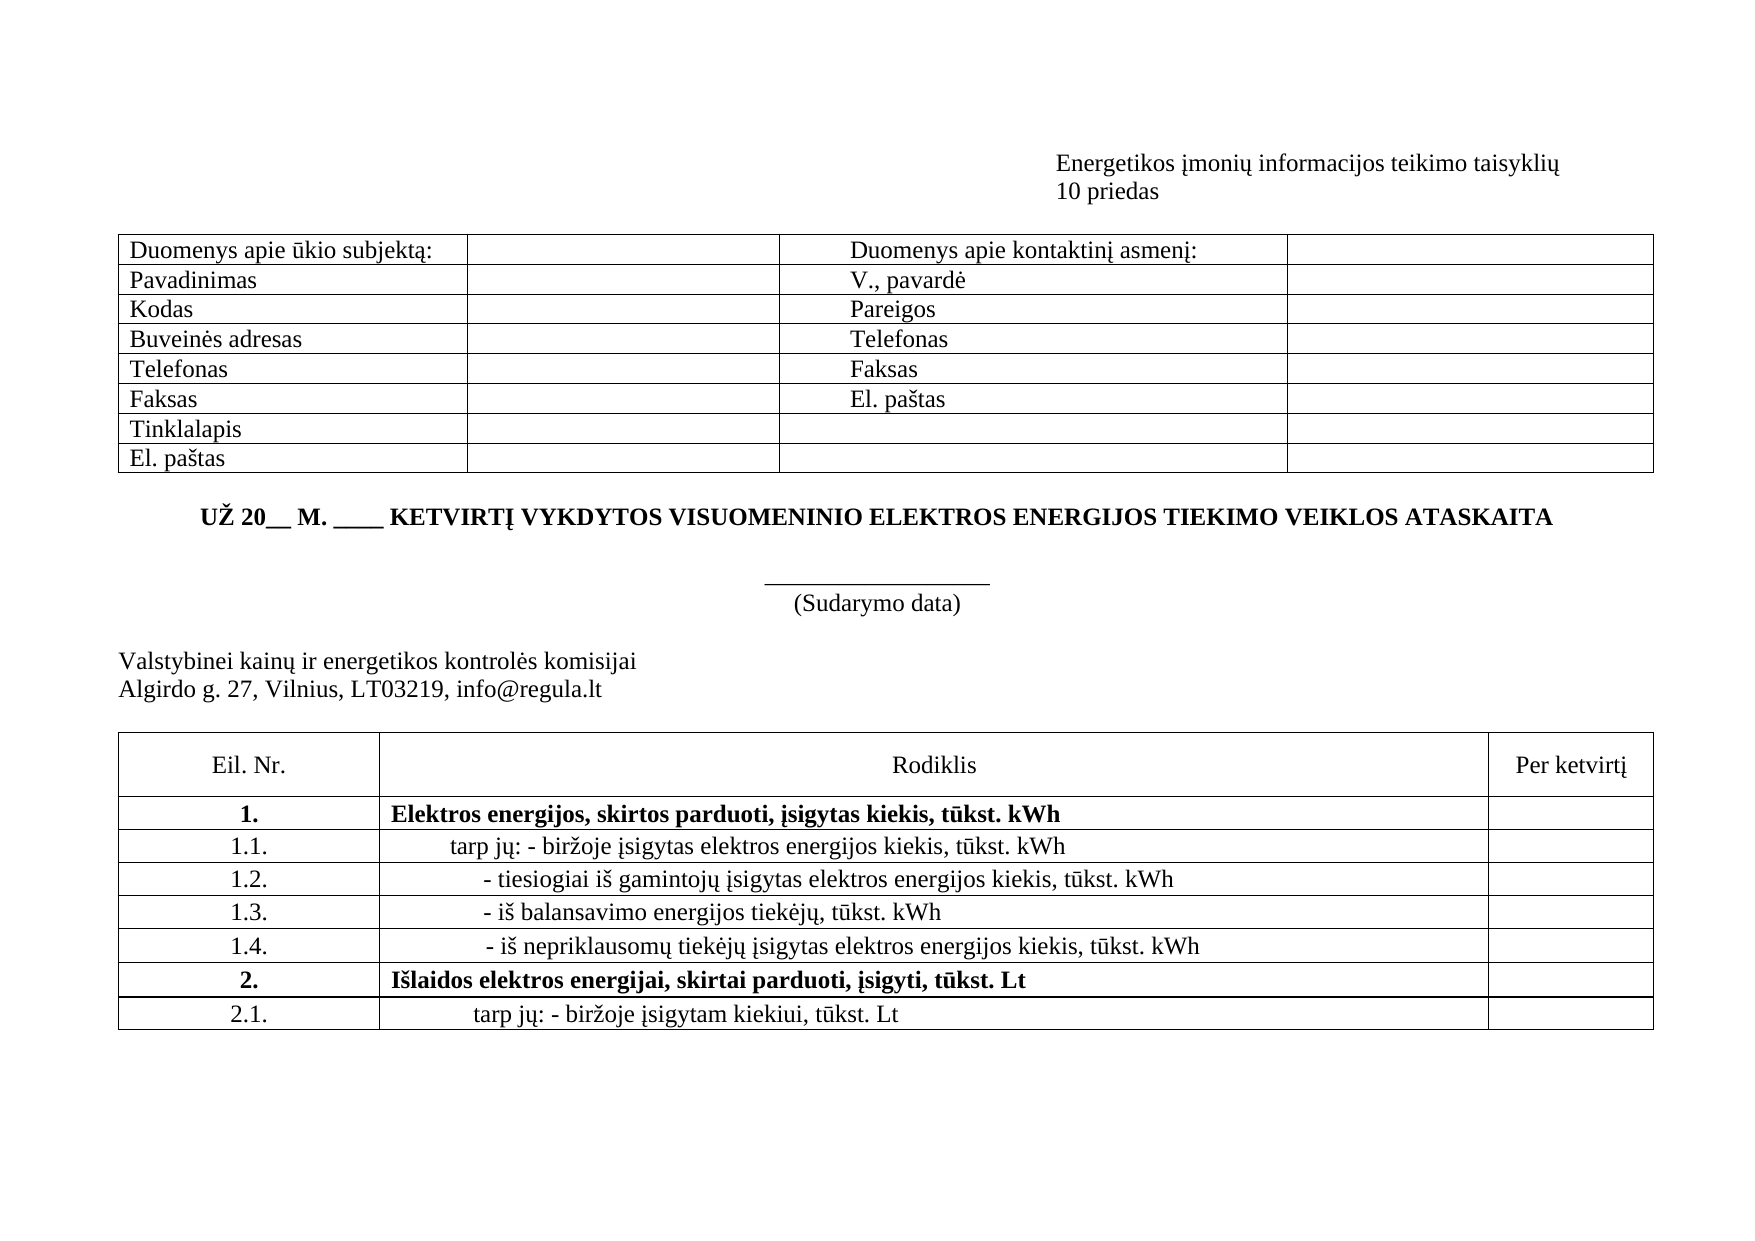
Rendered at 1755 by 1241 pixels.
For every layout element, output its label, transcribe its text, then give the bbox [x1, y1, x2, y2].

table_cell [468, 324, 779, 353]
table_cell [468, 295, 779, 323]
table_cell Faksas [119, 384, 467, 413]
text Algirdo g. 27, Vilnius, LT03219, info@regula.lt [118, 674, 1636, 703]
table_cell 1.1. [119, 830, 379, 862]
table_cell Buveinės adresas [119, 324, 467, 353]
table_cell [468, 444, 779, 472]
text (Sudarymo data) [118, 588, 1636, 617]
table_cell [1489, 896, 1653, 927]
table_cell [780, 414, 1287, 442]
table_cell [1288, 324, 1653, 353]
table_cell 1.4. [119, 929, 379, 962]
table_cell tarp jų: - biržoje įsigytam kiekiui, tūkst. Lt [380, 998, 1488, 1029]
table_header Duomenys apie ūkio subjektą: [119, 235, 467, 264]
table_cell [468, 384, 779, 413]
table_cell [1288, 295, 1653, 323]
table_cell Pareigos [780, 295, 1287, 323]
table_cell [468, 265, 779, 293]
table_cell [1288, 414, 1653, 442]
table_cell 1.2. [119, 863, 379, 894]
table_cell Elektros energijos, skirtos parduoti, įsigytas kiekis, tūkst. kWh [380, 797, 1488, 829]
text Energetikos įmonių informacijos teikimo taisyklių [1056, 148, 1636, 176]
table_cell [1288, 384, 1653, 413]
table_header Rodiklis [380, 733, 1488, 796]
table_cell [468, 414, 779, 442]
table_cell 1. [119, 797, 379, 829]
text __________________ [118, 559, 1636, 588]
table_cell Faksas [780, 354, 1287, 383]
table_cell [1489, 998, 1653, 1029]
table_cell [1489, 963, 1653, 996]
table_header Duomenys apie kontaktinį asmenį: [780, 235, 1287, 264]
table_cell Išlaidos elektros energijai, skirtai parduoti, įsigyti, tūkst. Lt [380, 963, 1488, 996]
table_cell Telefonas [780, 324, 1287, 353]
table_header Eil. Nr. [119, 733, 379, 796]
table_cell [1489, 929, 1653, 962]
text Valstybinei kainų ir energetikos kontrolės komisijai [118, 646, 1636, 674]
table_cell 2. [119, 963, 379, 996]
table_cell Pavadinimas [119, 265, 467, 293]
table_cell [1489, 863, 1653, 894]
table_header Per ketvirtį [1489, 733, 1653, 796]
table_cell El. paštas [119, 444, 467, 472]
table_cell [1288, 265, 1653, 293]
table_cell V., pavardė [780, 265, 1287, 293]
table_cell - iš balansavimo energijos tiekėjų, tūkst. kWh [380, 896, 1488, 927]
table_cell [1489, 797, 1653, 829]
table_header [1288, 235, 1653, 264]
table_cell Telefonas [119, 354, 467, 383]
table_header [468, 235, 779, 264]
table_cell [1288, 444, 1653, 472]
table_cell - tiesiogiai iš gamintojų įsigytas elektros energijos kiekis, tūkst. kWh [380, 863, 1488, 894]
table_cell - iš nepriklausomų tiekėjų įsigytas elektros energijos kiekis, tūkst. kWh [380, 929, 1488, 962]
table_cell Tinklalapis [119, 414, 467, 442]
text 10 priedas [1056, 176, 1636, 205]
table_cell [780, 444, 1287, 472]
table_cell [1288, 354, 1653, 383]
table_cell 2.1. [119, 998, 379, 1029]
table_cell [468, 354, 779, 383]
table_cell tarp jų: - biržoje įsigytas elektros energijos kiekis, tūkst. kWh [380, 830, 1488, 862]
table_cell 1.3. [119, 896, 379, 927]
table_cell [1489, 830, 1653, 862]
table_cell Kodas [119, 295, 467, 323]
text UŽ 20__ M. ____ KETVIRTĮ VYKDYTOS VISUOMENINIO ELEKTROS ENERGIJOS TIEKIMO VEIKLOS ATASKAITA [118, 502, 1636, 531]
table_cell El. paštas [780, 384, 1287, 413]
